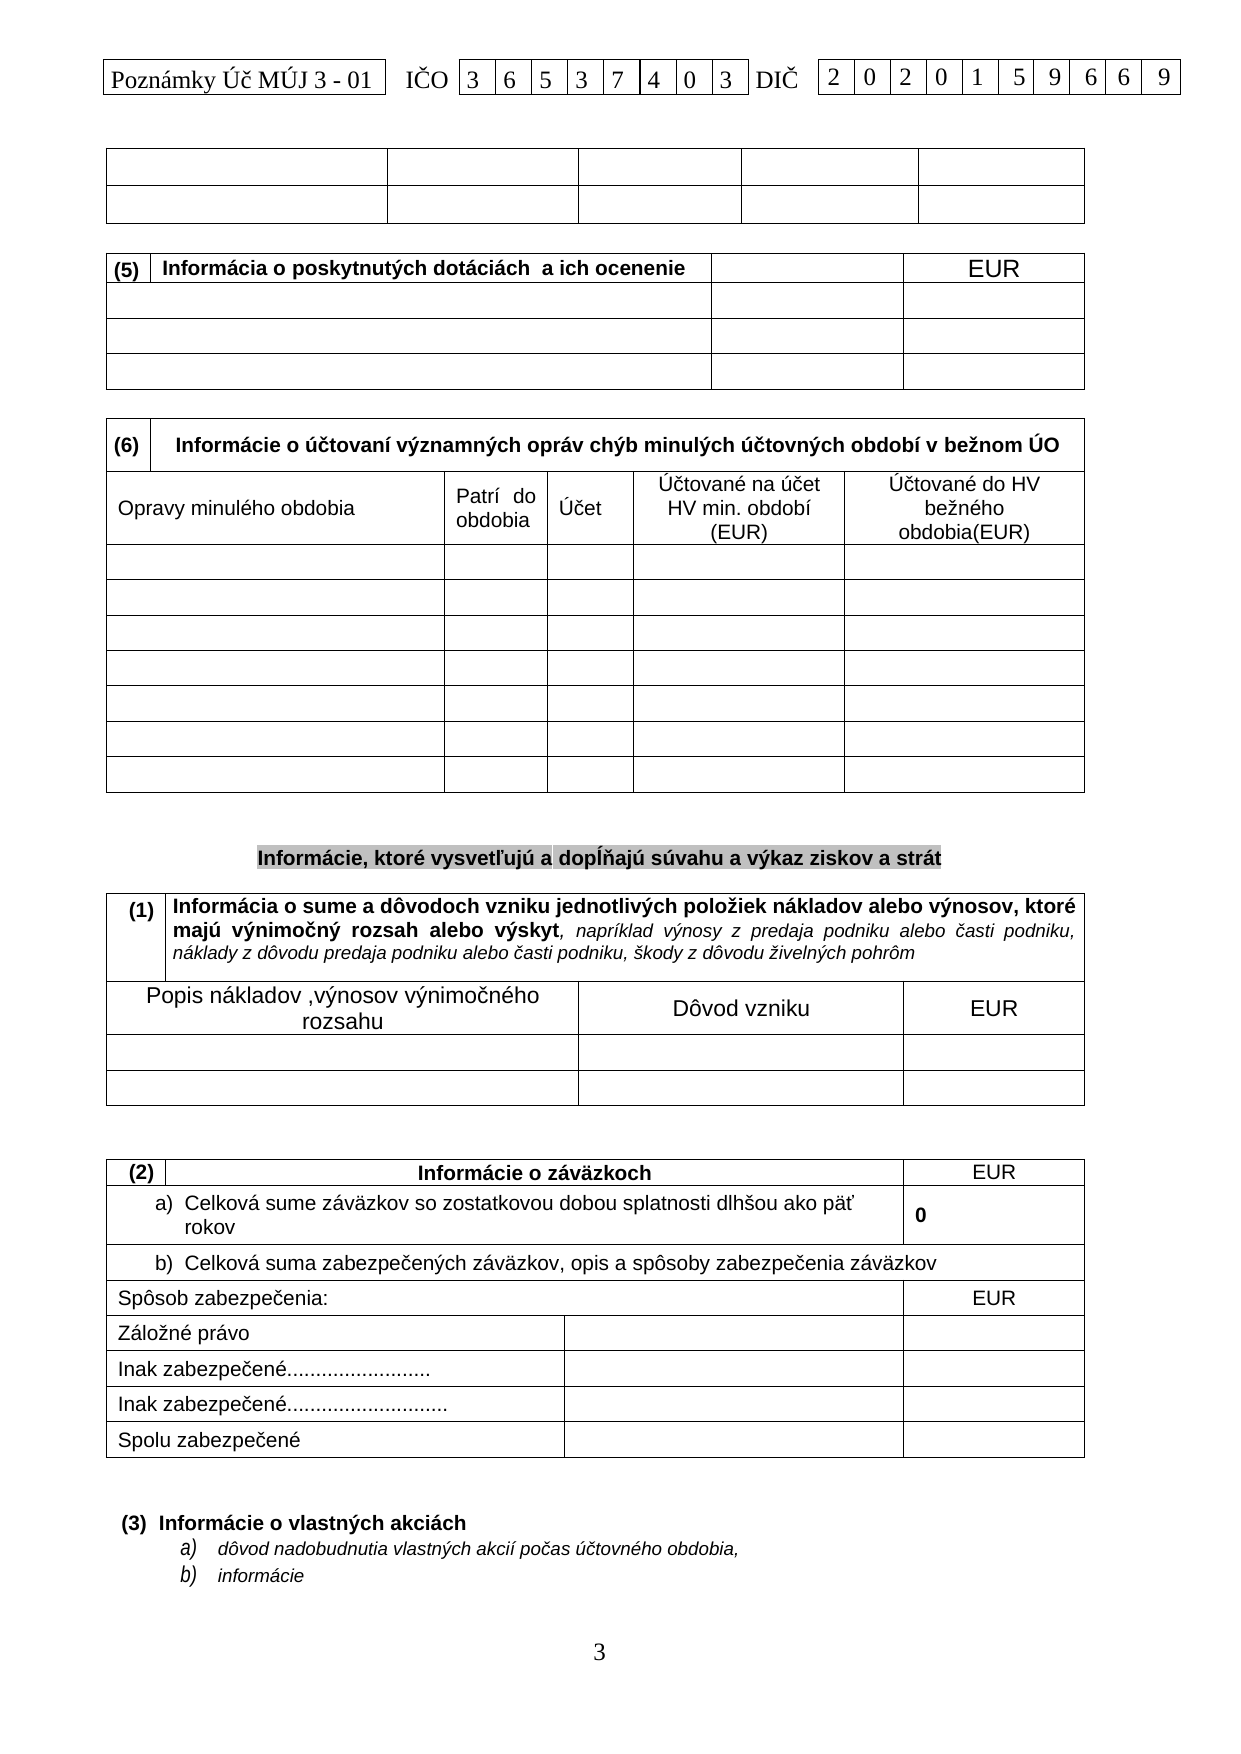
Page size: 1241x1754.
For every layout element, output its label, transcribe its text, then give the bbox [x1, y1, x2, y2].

table_cell Záložné právo [107, 1316, 564, 1350]
table_header [712, 254, 903, 282]
table_cell [919, 186, 1084, 223]
table_cell [904, 1351, 1084, 1386]
table_cell [845, 686, 1084, 721]
table_cell [548, 757, 633, 792]
table_cell [634, 580, 844, 614]
table_cell [107, 545, 444, 579]
table_cell [565, 1316, 903, 1350]
table_cell [904, 319, 1084, 353]
table_cell Účet [548, 472, 633, 544]
table_header [107, 419, 150, 471]
table_header [107, 1160, 165, 1185]
table_cell [845, 651, 1084, 685]
table_cell Inak zabezpečené......................... [107, 1351, 564, 1386]
table_cell [445, 545, 547, 579]
table_cell EUR [904, 982, 1084, 1034]
table_cell [845, 580, 1084, 614]
table_cell [904, 1387, 1084, 1421]
table_cell [742, 186, 918, 223]
table_cell Účtované do HV bežného obdobia(EUR) [845, 472, 1084, 544]
table_cell [904, 1422, 1084, 1457]
table_cell [845, 616, 1084, 650]
table_cell Patrí do obdobia [445, 472, 547, 544]
table_cell [904, 1316, 1084, 1350]
table_cell [579, 1035, 903, 1070]
table_cell [445, 686, 547, 721]
table_cell [579, 186, 741, 223]
table_cell [548, 545, 633, 579]
table_header Informácie o účtovaní významných opráv chýb minulých účtovných období v bežnom ÚO [151, 419, 1084, 471]
table_cell [565, 1351, 903, 1386]
table_cell [845, 722, 1084, 756]
table_cell [579, 1071, 903, 1105]
table_cell [712, 354, 903, 388]
table_header [107, 254, 150, 282]
table_cell [548, 651, 633, 685]
table_cell [712, 283, 903, 318]
table_cell [904, 283, 1084, 318]
table_cell [712, 319, 903, 353]
table_header Informácia o poskytnutých dotáciách a ich ocenenie [151, 254, 711, 282]
table_cell [634, 651, 844, 685]
table_cell [565, 1422, 903, 1457]
table_cell [445, 722, 547, 756]
text Informácie, ktoré vysvetľujú a dopĺňajú súvahu a výkaz ziskov a strát [106, 845, 1092, 869]
table_cell [904, 354, 1084, 388]
table_cell 0 [904, 1186, 1084, 1244]
table_cell [548, 616, 633, 650]
table_cell [445, 616, 547, 650]
table_cell [548, 580, 633, 614]
table_cell [904, 1071, 1084, 1105]
table_cell [904, 1035, 1084, 1070]
list dôvod nadobudnutia vlastných akcií počas účtovného obdobia, [180, 1534, 1092, 1561]
table_cell [107, 722, 444, 756]
table_cell [388, 186, 578, 223]
table_cell Účtované na účet HV min. období (EUR) [634, 472, 844, 544]
table_cell [579, 149, 741, 185]
table_cell [548, 722, 633, 756]
table_header [107, 894, 165, 981]
table_cell [634, 545, 844, 579]
table_header Informácia o sume a dôvodoch vzniku jednotlivých položiek nákladov alebo výnosov, ktoré majú výnimočný rozsah alebo výskyt, napríklad výnosy z predaja podniku alebo časti podniku, náklady z dôvodu predaja podniku alebo časti podniku, škody z dôvodu živelných pohrôm [166, 894, 1084, 981]
table_header EUR [904, 254, 1084, 282]
table_header EUR [904, 1160, 1084, 1185]
table_cell Celková suma zabezpečených záväzkov, opis a spôsoby zabezpečenia záväzkov [107, 1245, 1084, 1279]
table_cell Opravy minulého obdobia [107, 472, 444, 544]
list informácie [180, 1561, 1092, 1587]
table_cell [445, 580, 547, 614]
table_cell [107, 354, 711, 388]
table_cell [107, 651, 444, 685]
table_cell [107, 686, 444, 721]
table_cell [565, 1387, 903, 1421]
table_cell [845, 757, 1084, 792]
table_cell [107, 1035, 578, 1070]
table_cell [107, 186, 387, 223]
table_cell Spolu zabezpečené [107, 1422, 564, 1457]
table_cell [107, 283, 711, 318]
table_cell Celková sume záväzkov so zostatkovou dobou splatnosti dlhšou ako päť rokov [107, 1186, 903, 1244]
table_cell [107, 580, 444, 614]
table_cell [634, 757, 844, 792]
table_cell [107, 149, 387, 185]
table_cell [388, 149, 578, 185]
table_cell [919, 149, 1084, 185]
table_cell [634, 722, 844, 756]
table_cell [445, 757, 547, 792]
table_cell EUR [904, 1281, 1084, 1315]
table_cell [107, 616, 444, 650]
table_cell Dôvod vzniku [579, 982, 903, 1034]
table_cell Popis nákladov ,výnosov výnimočného rozsahu [107, 982, 578, 1034]
table_cell Inak zabezpečené............................ [107, 1387, 564, 1421]
table_cell [634, 686, 844, 721]
table_cell [107, 319, 711, 353]
table_cell [107, 1071, 578, 1105]
table_cell [742, 149, 918, 185]
table_cell [548, 686, 633, 721]
table_header Informácie o záväzkoch [166, 1160, 903, 1185]
table_cell Spôsob zabezpečenia: [107, 1281, 903, 1315]
table_cell [845, 545, 1084, 579]
table_cell [445, 651, 547, 685]
table_cell [634, 616, 844, 650]
table_cell [107, 757, 444, 792]
list Informácie o vlastných akciách [121, 1510, 1092, 1534]
